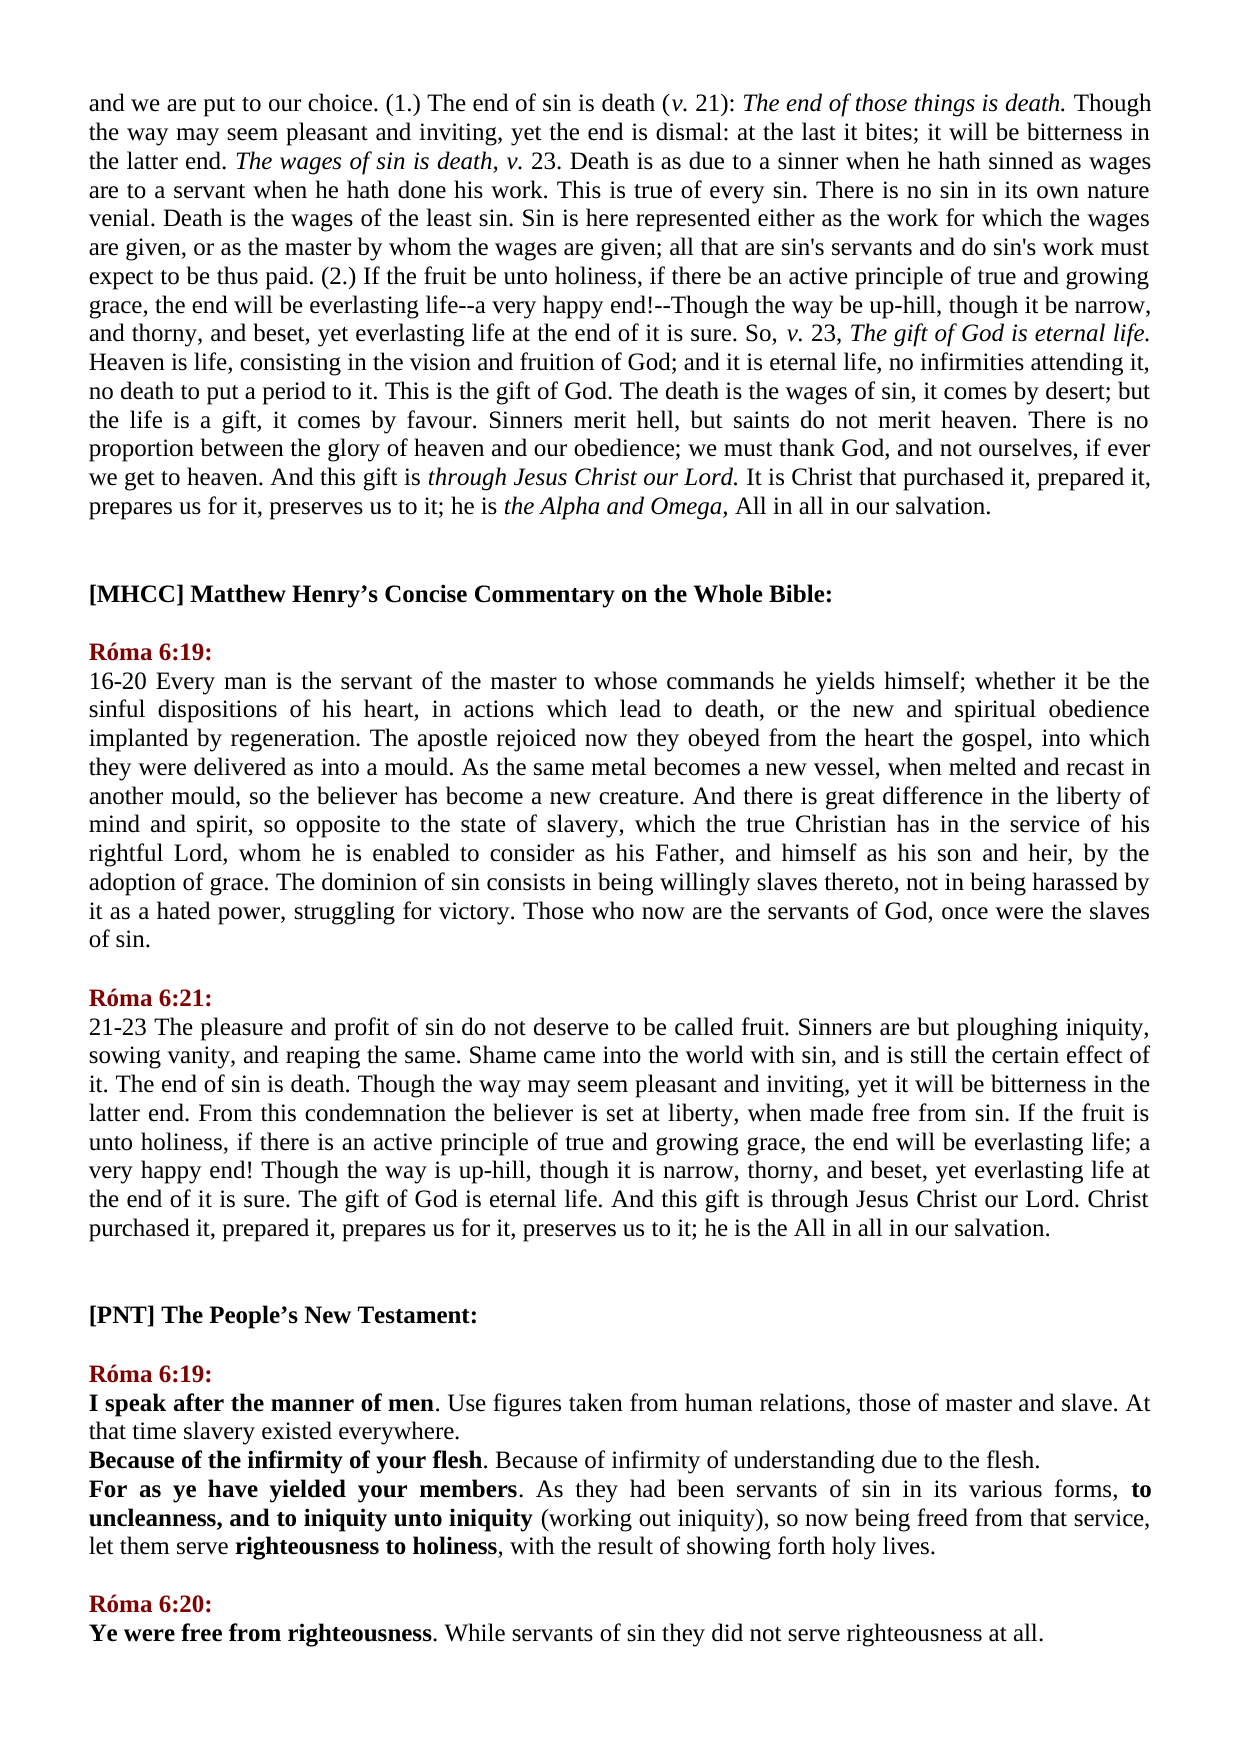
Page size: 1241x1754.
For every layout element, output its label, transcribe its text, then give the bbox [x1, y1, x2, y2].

text I speak after the manner of men. Use figures taken from human relations, those of master and slave. At that time slavery existed everywhere. Because of the infirmity of your flesh. Because of infirmity of understanding due to the flesh. For as ye have yielded your members. As they had been servants of sin in its various forms, to uncleanness, and to iniquity unto iniquity (working out iniquity), so now being freed from that service, let them serve righteousness to holiness, with the result of showing forth holy lives. [88, 1388, 1152, 1560]
text and we are put to our choice. (1.) The end of sin is death (v. 21): The end of those things is death. Though the way may seem pleasant and inviting, yet the end is dismal: at the last it bites; it will be bitterness in the latter end. The wages of sin is death, v. 23. Death is as due to a sinner when he hath sinned as wages are to a servant when he hath done his work. This is true of every sin. There is no sin in its own nature venial. Death is the wages of the least sin. Sin is here represented either as the work for which the wages are given, or as the master by whom the wages are given; all that are sin's servants and do sin's work must expect to be thus paid. (2.) If the fruit be unto holiness, if there be an active principle of true and growing grace, the end will be everlasting life--a very happy end!--Though the way be up-hill, though it be narrow, and thorny, and beset, yet everlasting life at the end of it is sure. So, v. 23, The gift of God is eternal life. Heaven is life, consisting in the vision and fruition of God; and it is eternal life, no infirmities attending it, no death to put a period to it. This is the gift of God. The death is the wages of sin, it comes by desert; but the life is a gift, it comes by favour. Sinners merit hell, but saints do not merit heaven. There is no proportion between the glory of heaven and our obedience; we must thank God, and not ourselves, if ever we get to heaven. And this gift is through Jesus Christ our Lord. It is Christ that purchased it, prepared it, prepares us for it, preserves us to it; he is the Alpha and Omega, All in all in our salvation. [88, 88, 1152, 520]
text 21-23 The pleasure and profit of sin do not deserve to be called fruit. Sinners are but ploughing iniquity, sowing vanity, and reaping the same. Shame came into the world with sin, and is still the certain effect of it. The end of sin is death. Though the way may seem pleasant and inviting, yet it will be bitterness in the latter end. From this condemnation the believer is set at liberty, when made free from sin. If the fruit is unto holiness, if there is an active principle of true and growing grace, the end will be everlasting life; a very happy end! Though the way is up-hill, though it is narrow, thorny, and beset, yet everlasting life at the end of it is sure. The gift of God is eternal life. And this gift is through Jesus Christ our Lord. Christ purchased it, prepared it, prepares us for it, preserves us to it; he is the All in all in our salvation. [88, 1012, 1152, 1242]
text 16-20 Every man is the servant of the master to whose commands he yields himself; whether it be the sinful dispositions of his heart, in actions which lead to death, or the new and spiritual obedience implanted by regeneration. The apostle rejoiced now they obeyed from the heart the gospel, into which they were delivered as into a mould. As the same metal becomes a new vessel, when melted and recast in another mould, so the believer has become a new creature. And there is great difference in the liberty of mind and spirit, so opposite to the state of slavery, which the true Christian has in the service of his rightful Lord, whom he is enabled to consider as his Father, and himself as his son and heir, by the adoption of grace. The dominion of sin consists in being willingly slaves thereto, not in being harassed by it as a hated power, struggling for victory. Those who now are the servants of God, once were the slaves of sin. [88, 666, 1152, 953]
text Róma 6:21: [88, 983, 1152, 1012]
text [PNT] The People’s New Testament: [88, 1301, 1152, 1329]
text [MHCC] Matthew Henry’s Concise Commentary on the Whole Bible: [88, 579, 1152, 608]
text Ye were free from righteousness. While servants of sin they did not serve righteousness at all. [88, 1618, 1152, 1647]
text Róma 6:19: [88, 1359, 1152, 1388]
text Róma 6:20: [88, 1589, 1152, 1618]
text Róma 6:19: [88, 637, 1152, 666]
